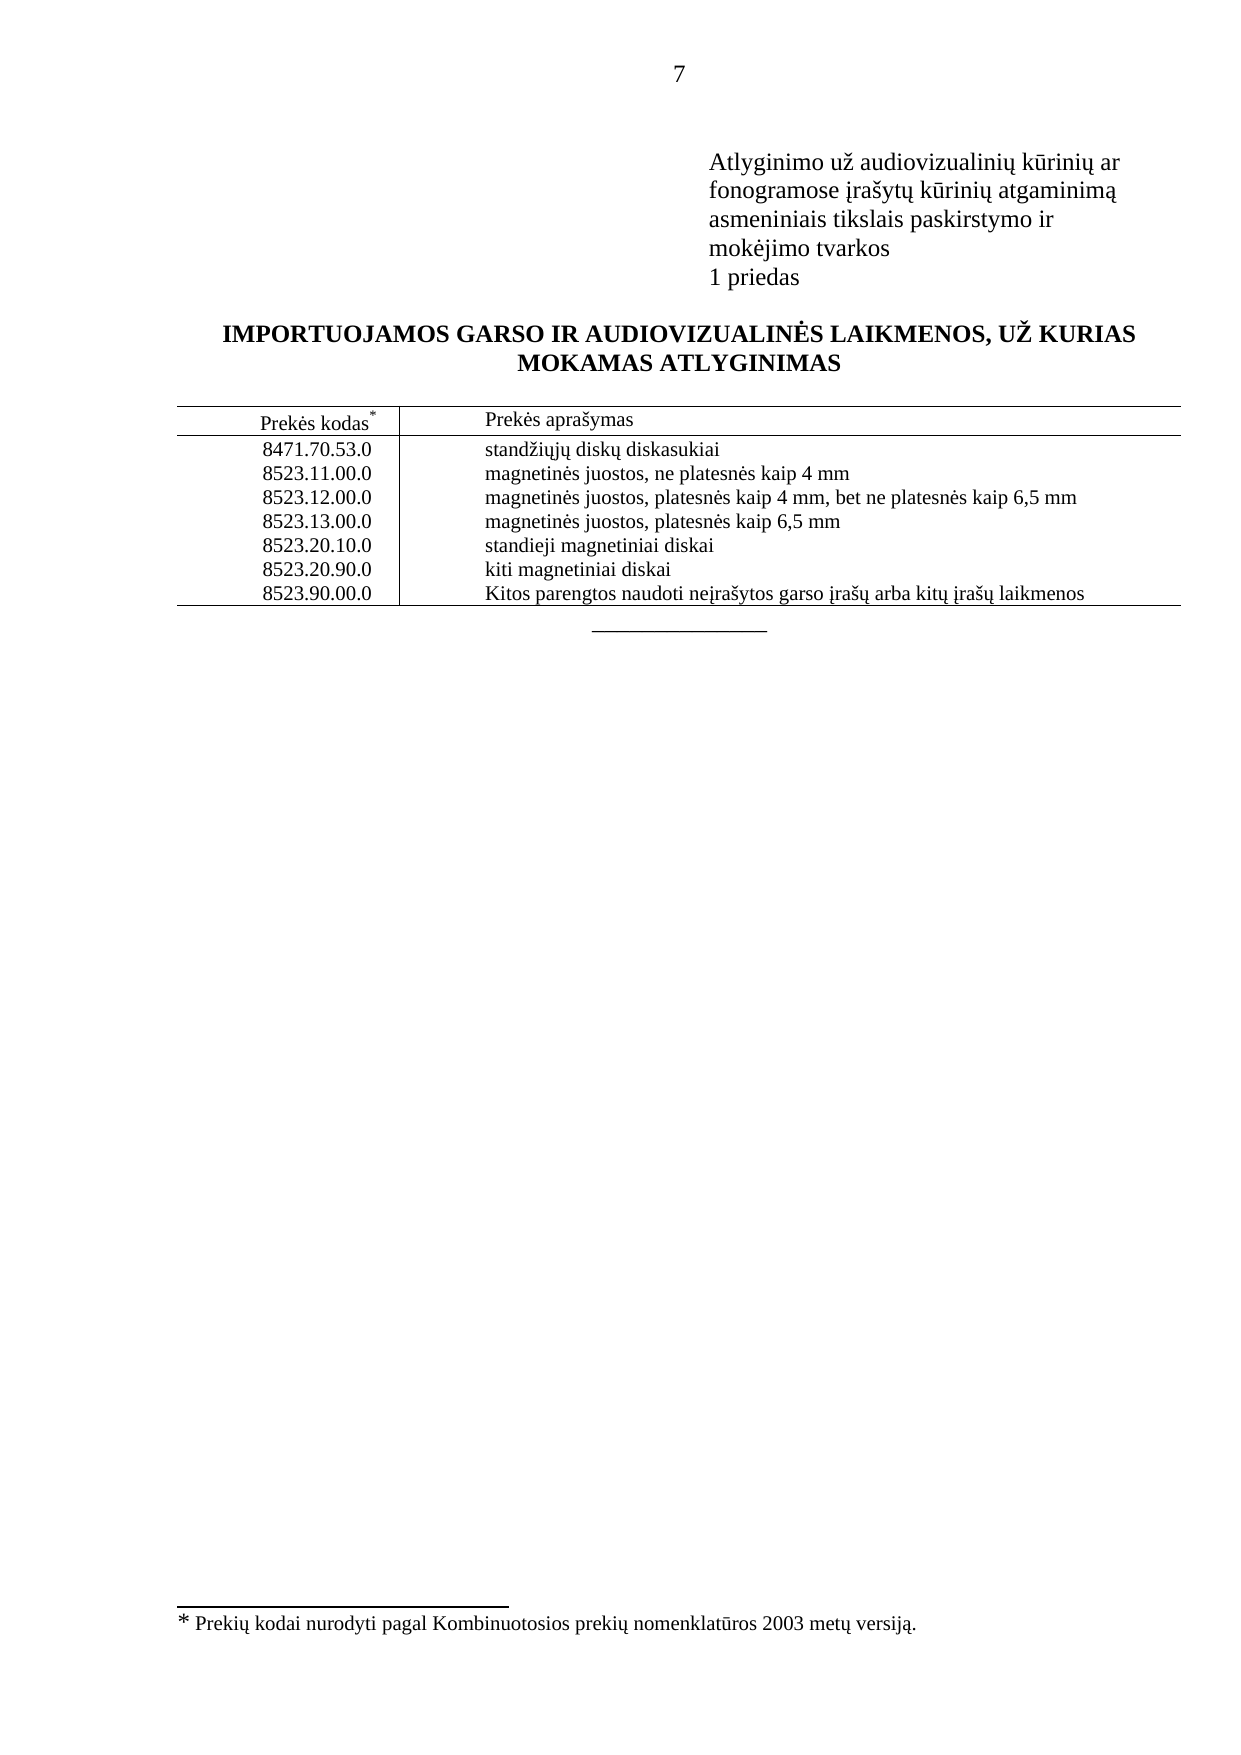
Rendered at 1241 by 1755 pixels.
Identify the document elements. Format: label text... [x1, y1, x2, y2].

table_cell magnetinės juostos, ne platesnės kaip 4 mm [400, 461, 1181, 484]
text ______________ [177, 606, 1181, 635]
table_cell 8471.70.53.0 [177, 436, 399, 461]
table_cell 8523.11.00.0 [177, 461, 399, 484]
table_cell magnetinės juostos, platesnės kaip 4 mm, bet ne platesnės kaip 6,5 mm [400, 485, 1181, 509]
table_cell magnetinės juostos, platesnės kaip 6,5 mm [400, 509, 1181, 533]
table_header Prekės aprašymas [400, 407, 1181, 435]
text 1 priedas [573, 262, 1181, 291]
table_cell standžiųjų diskų diskasukiai [400, 436, 1181, 461]
table_cell kiti magnetiniai diskai [400, 557, 1181, 581]
table_cell Kitos parengtos naudoti neįrašytos garso įrašų arba kitų įrašų laikmenos [400, 581, 1181, 605]
text IMPORTUOJAMOS GARSO IR AUDIOVIZUALINĖS LAIKMENOS, UŽ KURIAS MOKAMAS ATLYGINIMAS [177, 319, 1181, 377]
text mokėjimo tvarkos [709, 233, 1181, 262]
table_cell 8523.12.00.0 [177, 485, 399, 509]
text Atlyginimo už audiovizualinių kūrinių ar fonogramose įrašytų kūrinių atgaminimą asmeniniais tikslais paskirstymo ir [709, 147, 1181, 233]
table_cell 8523.20.90.0 [177, 557, 399, 581]
table_cell 8523.13.00.0 [177, 509, 399, 533]
table_cell 8523.20.10.0 [177, 533, 399, 557]
table_header Prekės kodas [177, 407, 399, 435]
table_cell standieji magnetiniai diskai [400, 533, 1181, 557]
table_cell 8523.90.00.0 [177, 581, 399, 605]
